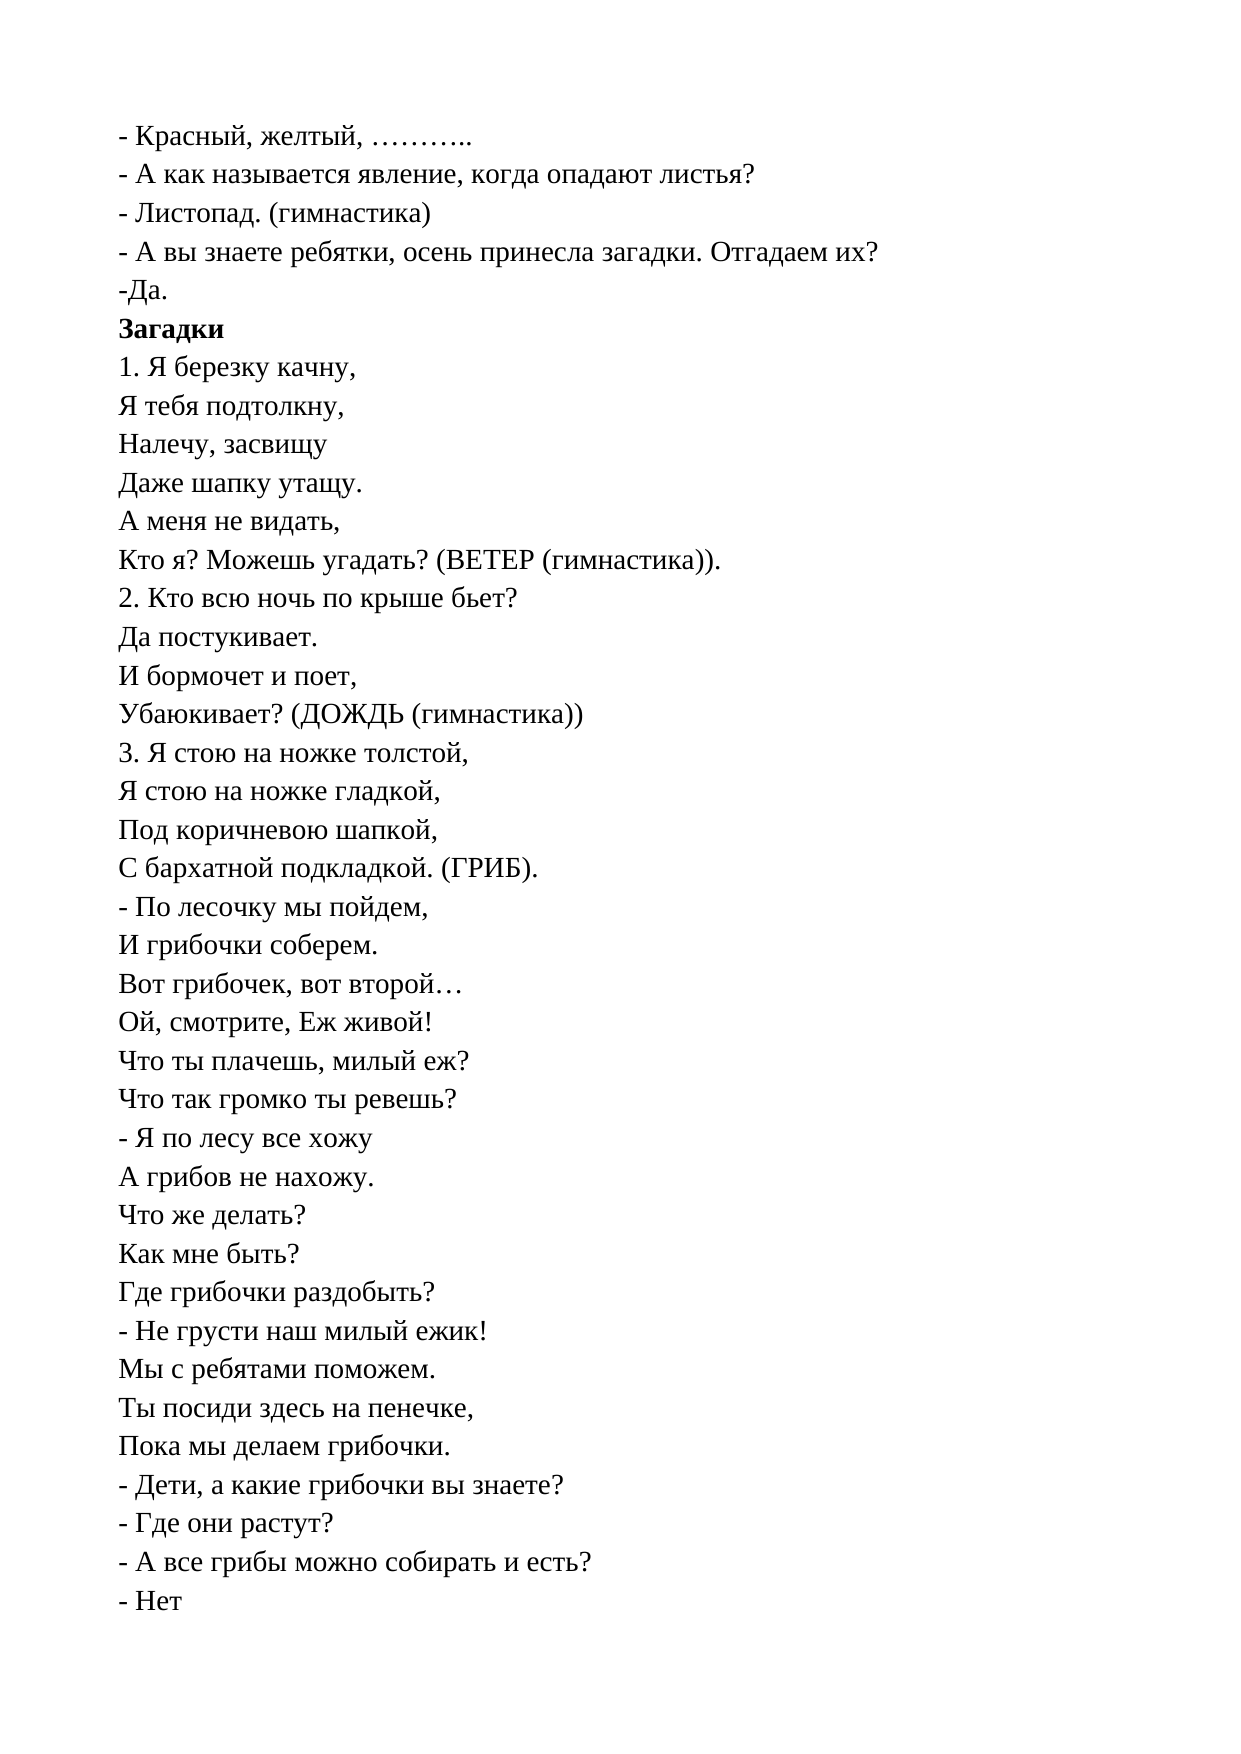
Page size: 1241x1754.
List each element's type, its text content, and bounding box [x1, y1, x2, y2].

text И грибочки соберем. [118, 927, 1122, 961]
text - Не грусти наш милый ежик! [118, 1313, 1122, 1346]
text Что ты плачешь, милый еж? [118, 1043, 1122, 1077]
text Я стою на ножке гладкой, [118, 773, 1122, 807]
text - А вы знаете ребятки, осень принесла загадки. Отгадаем их? [118, 234, 1122, 267]
text Как мне быть? [118, 1236, 1122, 1269]
text Что так громко ты ревешь? [118, 1082, 1122, 1115]
text - А все грибы можно собирать и есть? [118, 1544, 1122, 1578]
text С бархатной подкладкой. (ГРИБ). [118, 850, 1122, 884]
text И бормочет и поет, [118, 658, 1122, 691]
text Загадки [118, 311, 1122, 344]
text 1. Я березку качну, [118, 349, 1122, 383]
text - Листопад. (гимнастика) [118, 195, 1122, 229]
text Даже шапку утащу. [118, 465, 1122, 498]
text - Красный, желтый, ……….. [118, 118, 1122, 152]
text Пока мы делаем грибочки. [118, 1428, 1122, 1462]
text Да постукивает. [118, 619, 1122, 653]
text Что же делать? [118, 1197, 1122, 1231]
text 2. Кто всю ночь по крыше бьет? [118, 581, 1122, 614]
text 3. Я стою на ножке толстой, [118, 735, 1122, 768]
text - А как называется явление, когда опадают листья? [118, 157, 1122, 190]
text Где грибочки раздобыть? [118, 1274, 1122, 1308]
text Ты посиди здесь на пенечке, [118, 1390, 1122, 1423]
text Ой, смотрите, Еж живой! [118, 1004, 1122, 1038]
text Убаюкивает? (ДОЖДЬ (гимнастика)) [118, 696, 1122, 730]
text А грибов не нахожу. [118, 1159, 1122, 1192]
text - Дети, а какие грибочки вы знаете? [118, 1467, 1122, 1501]
text -Да. [118, 272, 1122, 306]
text - Где они растут? [118, 1506, 1122, 1539]
text - Нет [118, 1583, 1122, 1616]
text Под коричневою шапкой, [118, 812, 1122, 845]
text - По лесочку мы пойдем, [118, 889, 1122, 922]
text Налечу, засвищу [118, 426, 1122, 460]
text Вот грибочек, вот второй… [118, 966, 1122, 999]
text Кто я? Можешь угадать? (ВЕТЕР (гимнастика)). [118, 542, 1122, 576]
text Мы с ребятами поможем. [118, 1351, 1122, 1385]
text Я тебя подтолкну, [118, 388, 1122, 421]
text - Я по лесу все хожу [118, 1120, 1122, 1154]
text А меня не видать, [118, 503, 1122, 537]
